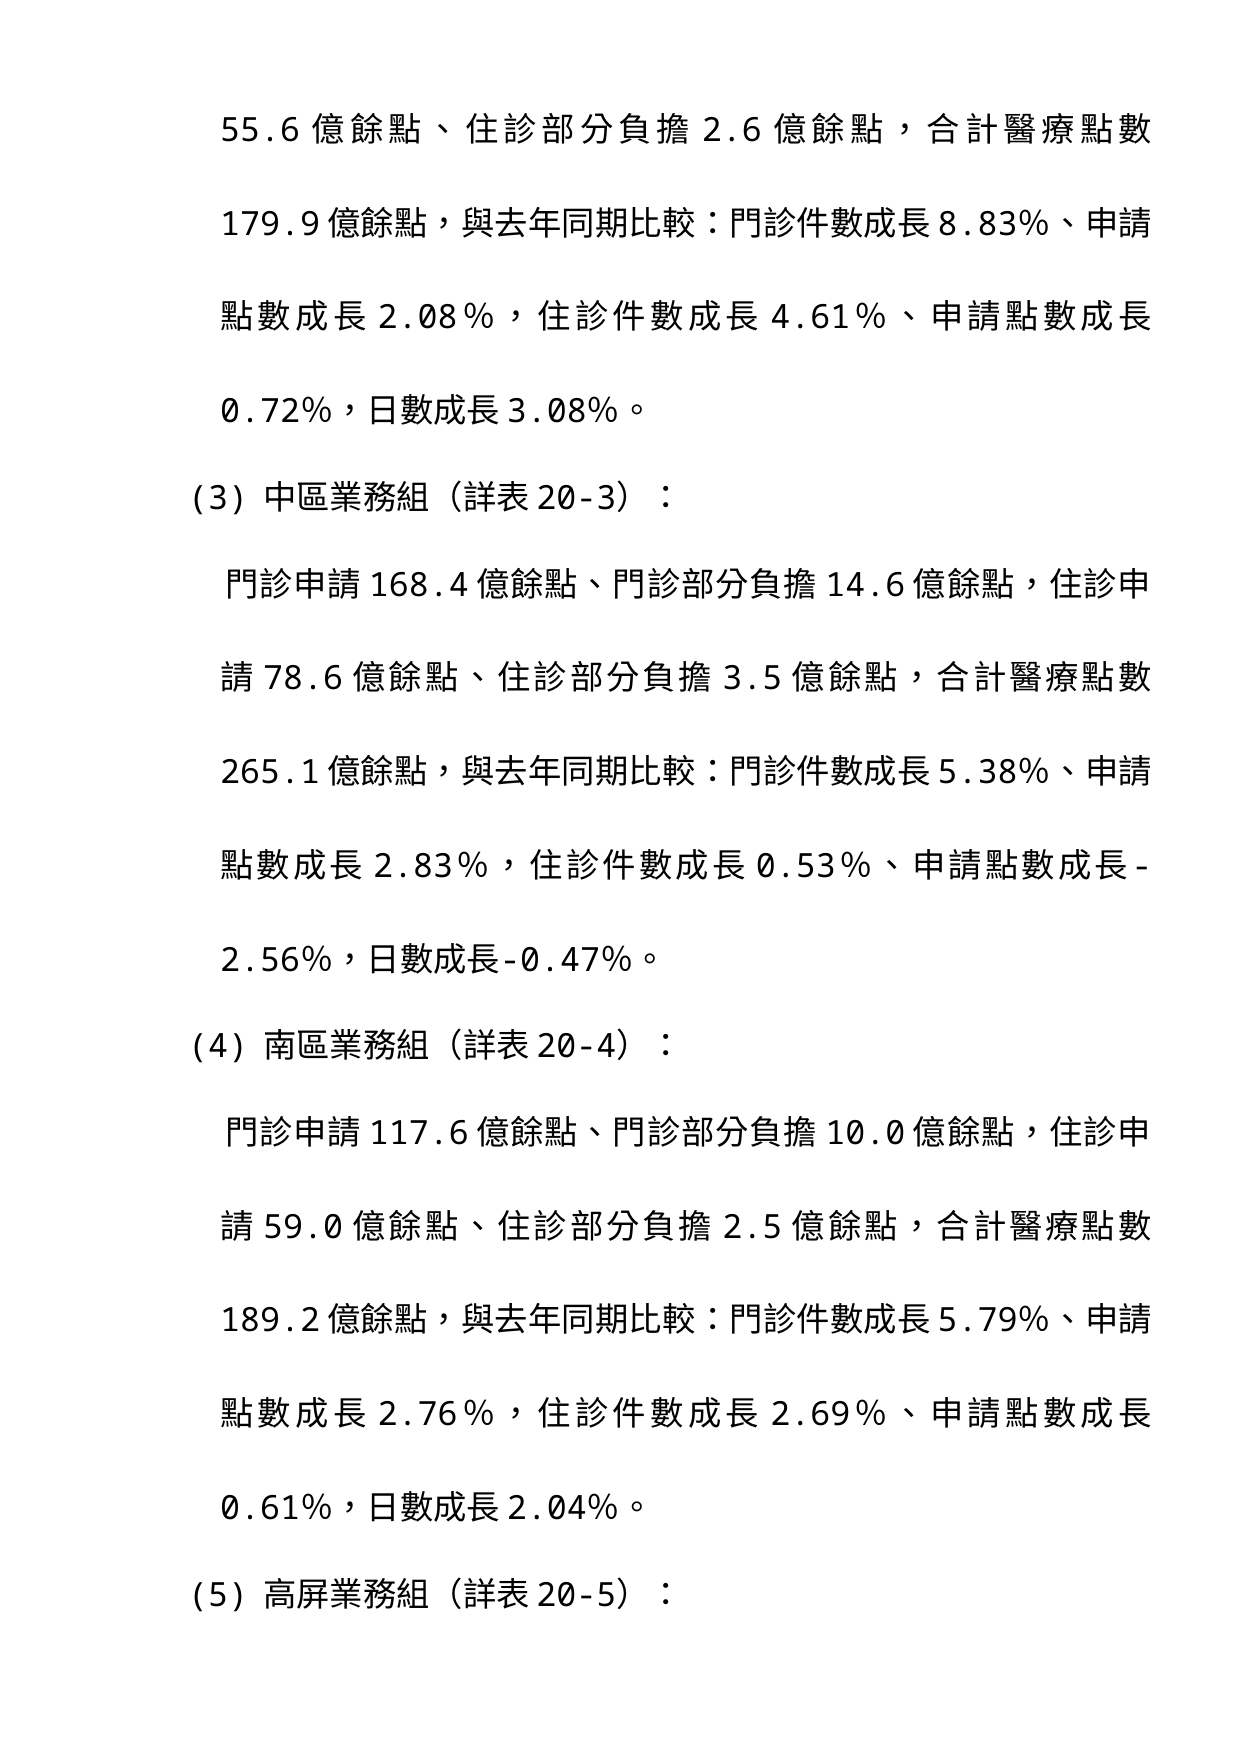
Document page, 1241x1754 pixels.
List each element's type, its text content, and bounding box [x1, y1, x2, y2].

list 中區業務組（詳表20-3）： [188, 453, 1152, 516]
list 南區業務組（詳表20-4）： [188, 1002, 1152, 1064]
list 高屏業務組（詳表20-5）： [188, 1550, 1152, 1612]
text 55.6億餘點、住診部分負擔2.6億餘點，合計醫療點數179.9億餘點，與去年同期比較：門診件數成長8.83％、申請點數成長2.08％，住診件數成長4.61％、申請點數成長0.72％，日數成長3.08％。 [220, 85, 1152, 429]
text 門診申請168.4億餘點、門診部分負擔14.6億餘點，住診申請78.6億餘點、住診部分負擔3.5億餘點，合計醫療點數265.1億餘點，與去年同期比較：門診件數成長5.38％、申請點數成長2.83％，住診件數成長0.53％、申請點數成長-2.56％，日數成長-0.47％。 [220, 540, 1152, 977]
text 門診申請117.6億餘點、門診部分負擔10.0億餘點，住診申請59.0億餘點、住診部分負擔2.5億餘點，合計醫療點數189.2億餘點，與去年同期比較：門診件數成長5.79％、申請點數成長2.76％，住診件數成長2.69％、申請點數成長0.61％，日數成長2.04％。 [220, 1088, 1152, 1526]
